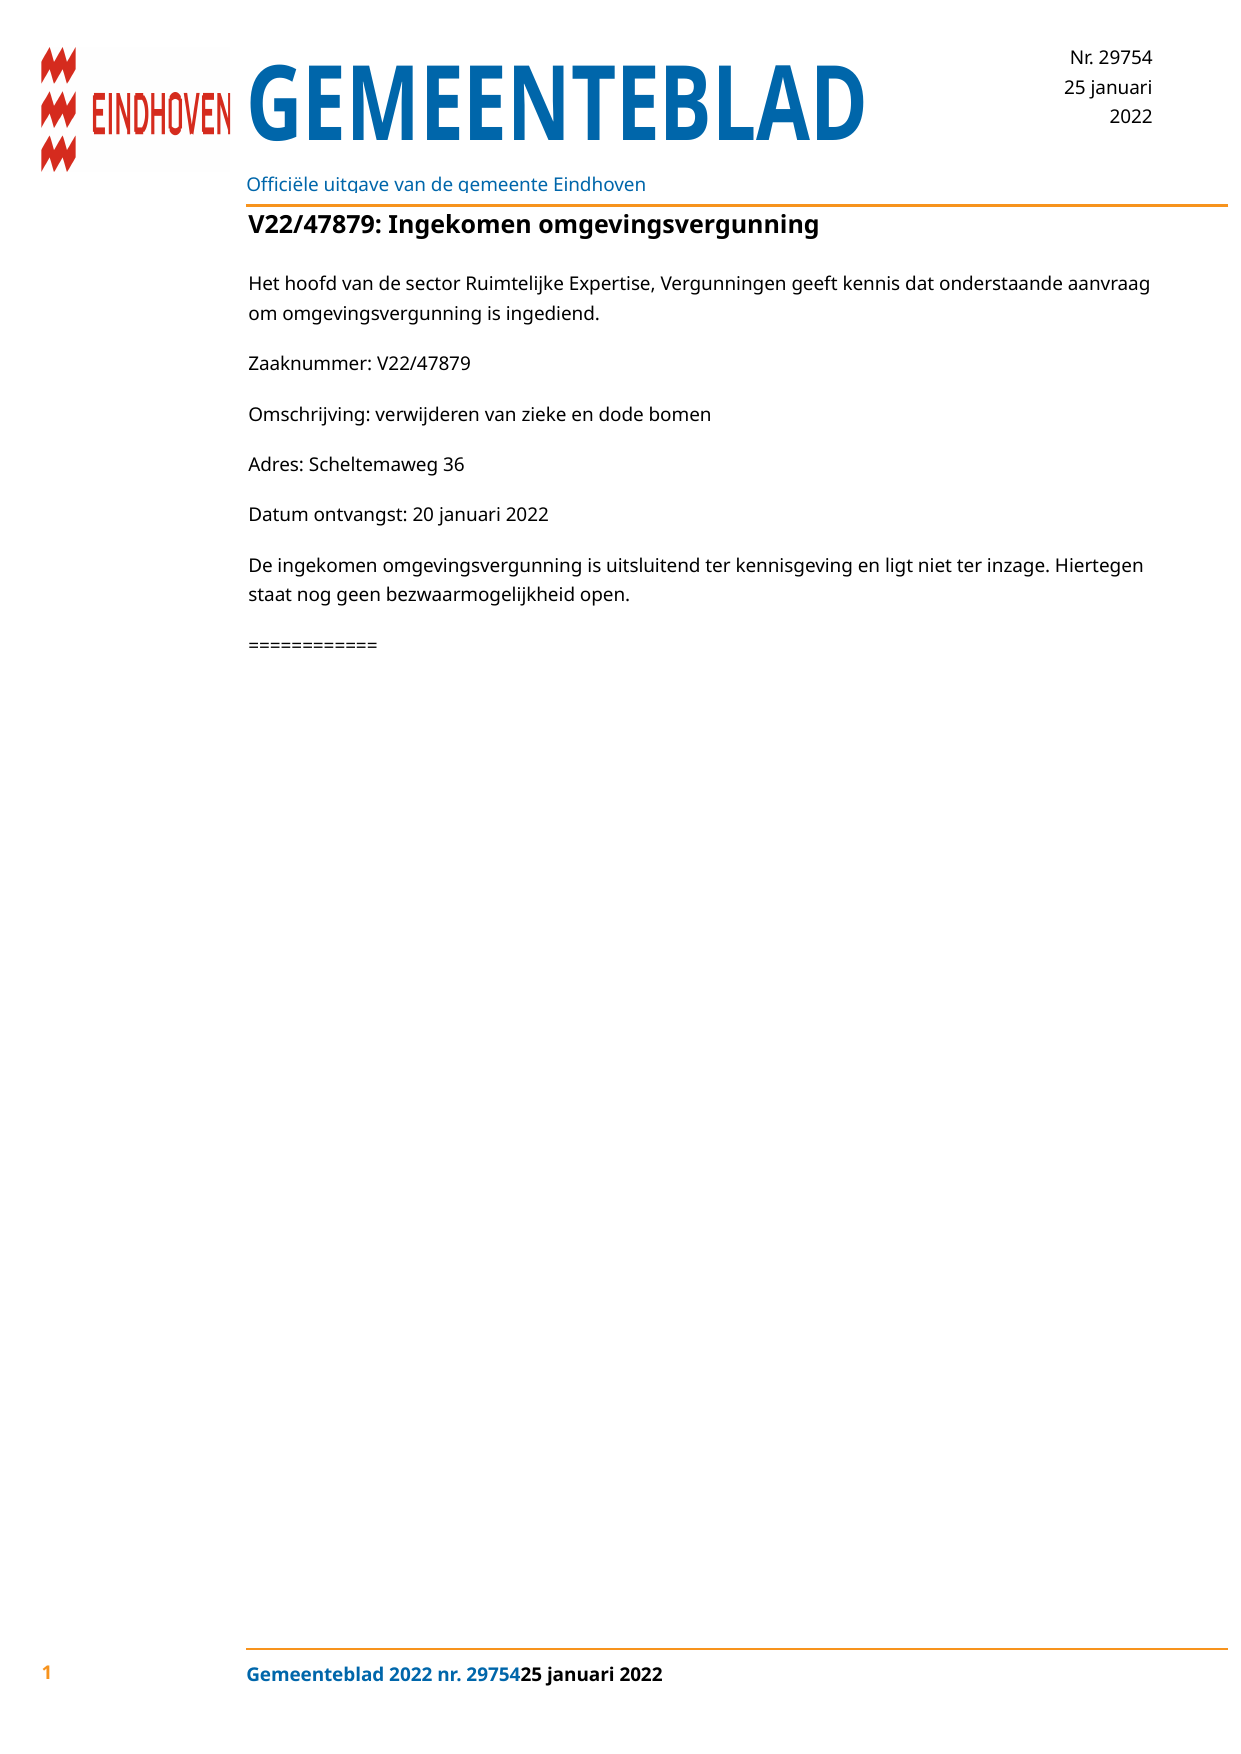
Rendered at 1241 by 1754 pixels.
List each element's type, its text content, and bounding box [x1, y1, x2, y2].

text Datum ontvangst: 20 januari 2022 [248, 502, 1152, 527]
text ============ [248, 632, 1152, 658]
picture [41, 47, 231, 172]
text De ingekomen omgevingsvergunning is uitsluitend ter kennisgeving en ligt niet ter inzage. Hiertegen staat nog geen bezwaarmogelijkheid open. [248, 552, 1152, 607]
text Zaaknummer: V22/47879 [248, 350, 1152, 376]
text Adres: Scheltemaweg 36 [248, 451, 1152, 477]
text Omschrijving: verwijderen van zieke en dode bomen [248, 401, 1152, 426]
text Het hoofd van de sector Ruimtelijke Expertise, Vergunningen geeft kennis dat onderstaande aanvraag om omgevingsvergunning is ingediend. [248, 270, 1152, 326]
text V22/47879: Ingekomen omgevingsvergunning [248, 207, 1152, 241]
